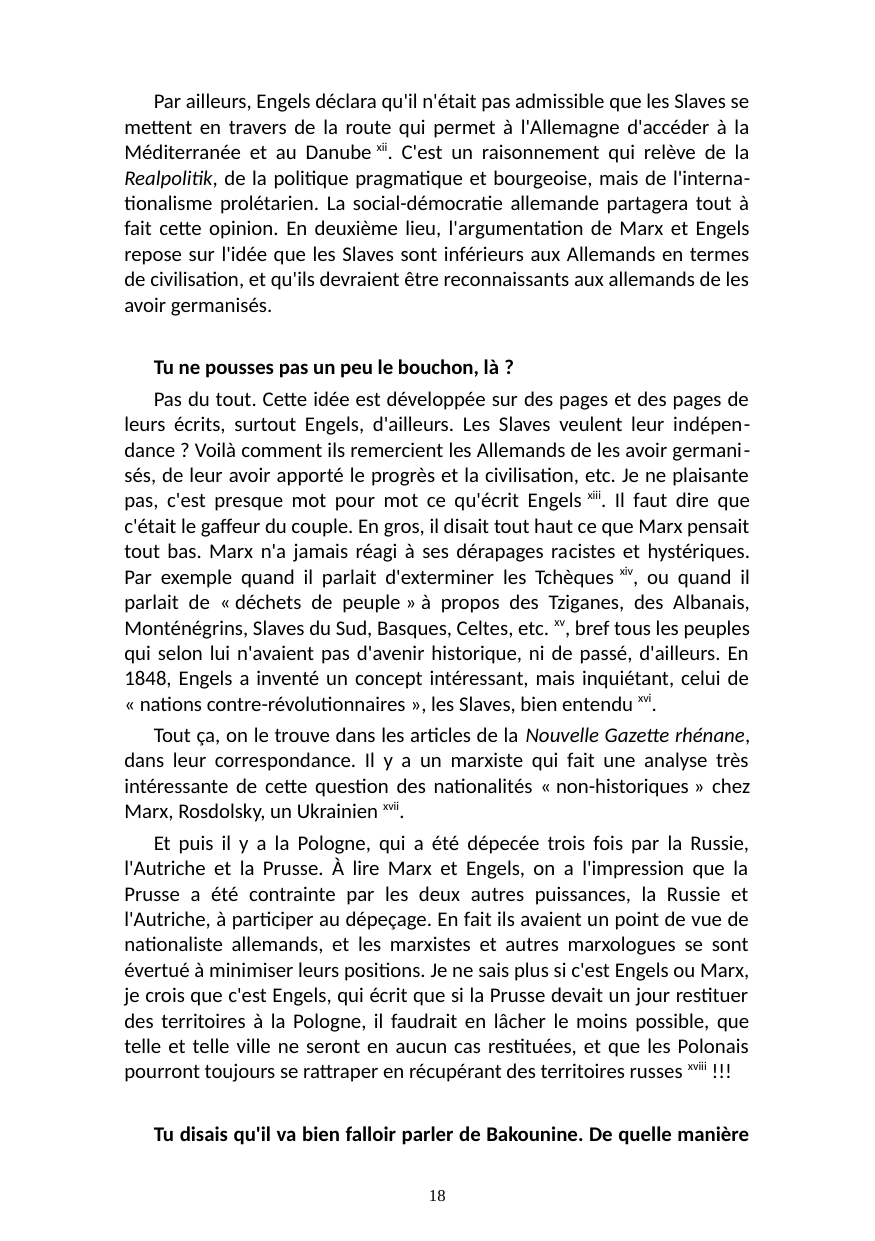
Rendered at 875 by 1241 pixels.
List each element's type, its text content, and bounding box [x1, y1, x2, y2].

text Pas du tout. Cette idée est développée sur des pages et des pages de leurs écrits, surtout Engels, d'ailleurs. Les Slaves veulent leur indépen­dance ? Voilà comment ils remercient les Allemands de les avoir germani­sés, de leur avoir apporté le progrès et la civilisation, etc. Je ne plaisante pas, c'est presque mot pour mot ce qu'écrit Engels . Il faut dire que c'était le gaffeur du couple. En gros, il disait tout haut ce que Marx pensait tout bas. Marx n'a jamais réagi à ses dérapages ra­cistes et hystériques. Par exemple quand il parlait d'exterminer les Tchèques , ou quand il parlait de « déchets de peuple » à propos des Tziganes, des Albanais, Monténégrins, Slaves du Sud, Basques, Celtes, etc. , bref tous les peuples qui selon lui n'avaient pas d'avenir historique, ni de passé, d'ailleurs. En 1848, Engels a inventé un concept intéressant, mais inquiétant, celui de « nations contre-révolutionnaires », les Slaves, bien entendu . [124, 386, 750, 716]
text Tu ne pousses pas un peu le bouchon, là ? [124, 354, 750, 380]
text Et puis il y a la Pologne, qui a été dépecée trois fois par la Russie, l'Autriche et la Prusse. À lire Marx et Engels, on a l'impression que la Prusse a été contrainte par les deux autres puissances, la Russie et l'Autriche, à participer au dépeçage. En fait ils avaient un point de vue de nationaliste allemands, et les marxistes et autres marxologues se sont évertué à minimiser leurs positions. Je ne sais plus si c'est Engels ou Marx, je crois que c'est Engels, qui écrit que si la Prusse devait un jour restituer des territoires à la Pologne, il faudrait en lâcher le moins possible, que telle et telle ville ne seront en aucun cas restituées, et que les Polonais pourront toujours se rattraper en récupérant des territoires russes !!! [124, 830, 750, 1084]
text Tout ça, on le trouve dans les articles de la Nouvelle Gazette rhénane, dans leur correspondance. Il y a un marxiste qui fait une analyse très intéressante de cette question des nationalités « non-historiques » chez Marx, Rosdolsky, un Ukrainien . [124, 722, 750, 824]
text Tu disais qu'il va bien falloir parler de Bakounine. De quelle manière [124, 1121, 750, 1147]
text Par ailleurs, Engels déclara qu'il n'était pas admissible que les Slaves se mettent en travers de la route qui permet à l'Allemagne d'accéder à la Méditerranée et au Danube . C'est un raisonnement qui relève de la Realpolitik, de la politique pragmatique et bourgeoise, mais de l'interna­tionalisme prolétarien. La social-démocratie allemande partagera tout à fait cette opinion. En deuxième lieu, l'argumentation de Marx et Engels repose sur l'idée que les Slaves sont inférieurs aux Allemands en termes de civilisation, et qu'ils devraient être reconnaissants aux allemands de les avoir germani­sés. [124, 88, 750, 317]
